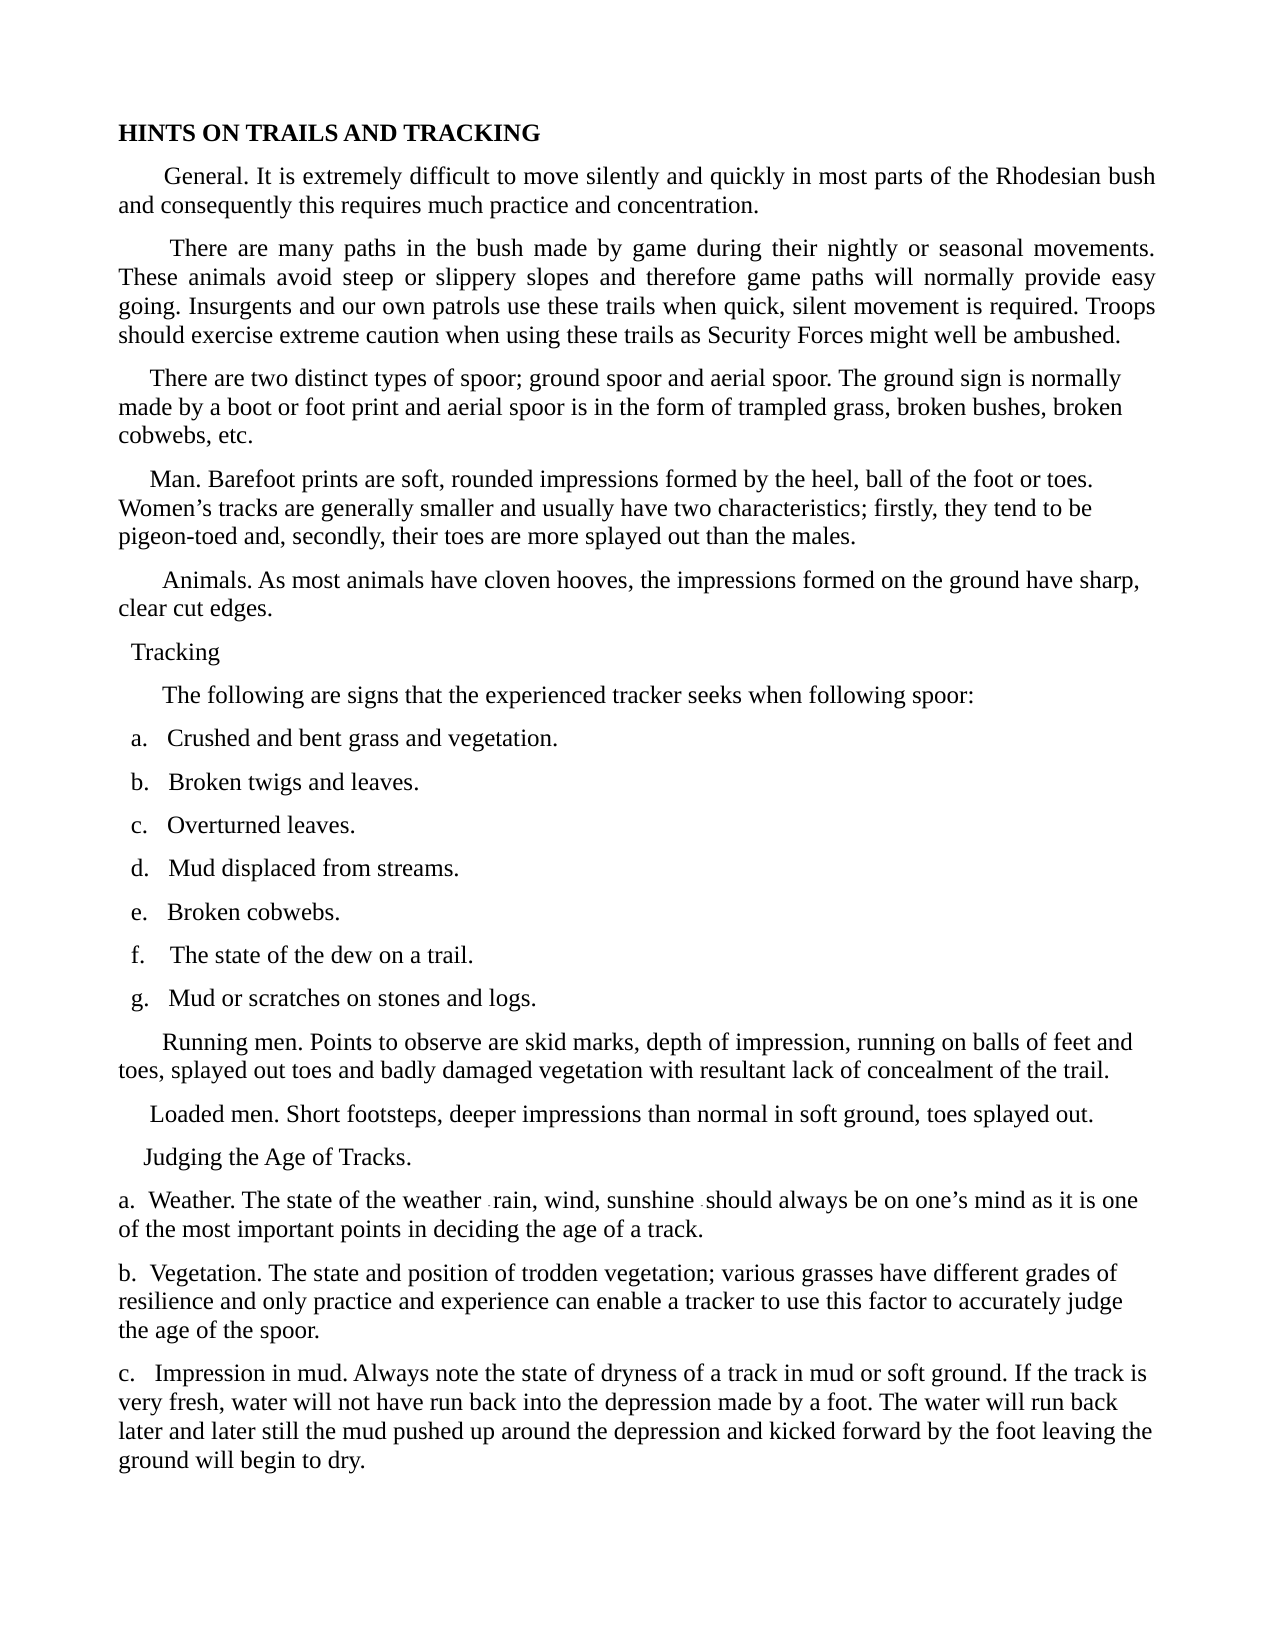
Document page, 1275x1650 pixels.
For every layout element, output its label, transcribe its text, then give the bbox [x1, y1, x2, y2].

text Tracking [118, 637, 1157, 666]
text Animals. As most animals have cloven hooves, the impressions formed on the ground have sharp, clear cut edges. [118, 565, 1157, 622]
text g. Mud or scratches on stones and logs. [118, 983, 1157, 1012]
text There are two distinct types of spoor; ground spoor and aerial spoor. The ground sign is normally made by a boot or foot print and aerial spoor is in the form of trampled grass, broken bushes, broken cobwebs, etc. [118, 363, 1157, 449]
text The following are signs that the experienced tracker seeks when following spoor: [118, 680, 1157, 709]
text HINTS ON TRAILS AND TRACKING [118, 118, 1157, 147]
text b. Vegetation. The state and position of trodden vegetation; various grasses have different grades of resilience and only practice and experience can enable a tracker to use this factor to accurately judge the age of the spoor. [118, 1258, 1157, 1344]
text a. Crushed and bent grass and vegetation. [118, 723, 1157, 752]
text c. Impression in mud. Always note the state of dryness of a track in mud or soft ground. If the track is very fresh, water will not have run back into the depression made by a foot. The water will run back later and later still the mud pushed up around the depression and kicked forward by the foot leaving the ground will begin to dry. [118, 1358, 1157, 1473]
text Judging the Age of Tracks. [118, 1142, 1157, 1171]
text d. Mud displaced from streams. [118, 853, 1157, 882]
text c. Overturned leaves. [118, 810, 1157, 839]
text f. The state of the dew on a trail. [118, 940, 1157, 969]
text b. Broken twigs and leaves. [118, 767, 1157, 796]
text Loaded men. Short footsteps, deeper impressions than normal in soft ground, toes splayed out. [118, 1099, 1157, 1128]
text General. It is extremely difficult to move silently and quickly in most parts of the Rhodesian bush and consequently this requires much practice and concentration. [118, 161, 1157, 219]
text e. Broken cobwebs. [118, 897, 1157, 926]
text Running men. Points to observe are skid marks, depth of impression, running on balls of feet and toes, splayed out toes and badly damaged vegetation with resultant lack of concealment of the trail. [118, 1027, 1157, 1084]
text a. Weather. The state of the weather - rain, wind, sunshine - should always be on one’s mind as it is one of the most important points in deciding the age of a track. [118, 1186, 1157, 1243]
text Man. Barefoot prints are soft, rounded impressions formed by the heel, ball of the foot or toes. Women’s tracks are generally smaller and usually have two characteristics; firstly, they tend to be pigeon-toed and, secondly, their toes are more splayed out than the males. [118, 464, 1157, 550]
text There are many paths in the bush made by game during their nightly or seasonal movements. These animals avoid steep or slippery slopes and therefore game paths will normally provide easy going. Insurgents and our own patrols use these trails when quick, silent movement is required. Troops should exercise extreme caution when using these trails as Security Forces might well be ambushed. [118, 233, 1157, 348]
